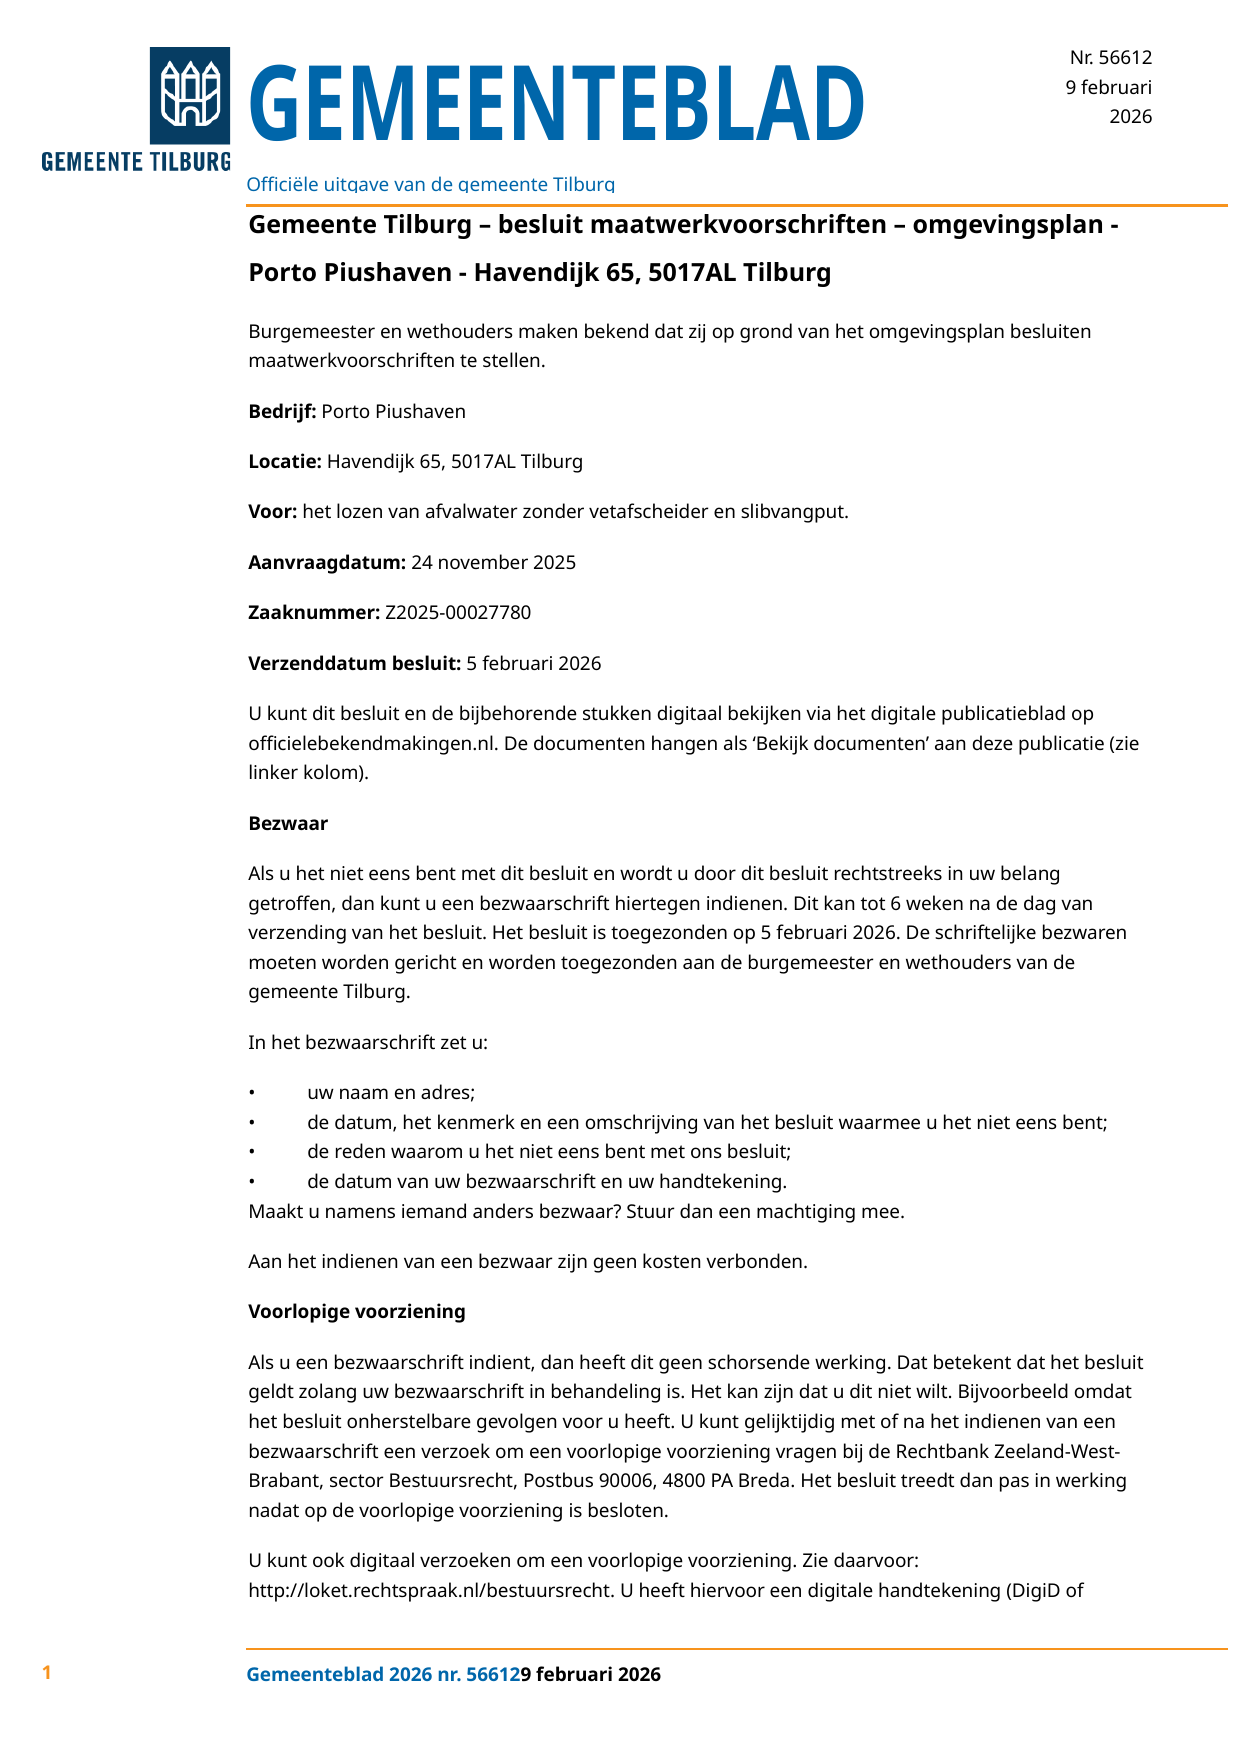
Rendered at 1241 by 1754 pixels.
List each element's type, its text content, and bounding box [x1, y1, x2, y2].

text Gemeente Tilburg – besluit maatwerkvoorschriften – omgevingsplan - Porto Piushaven - Havendijk 65, 5017AL Tilburg [248, 207, 1152, 288]
text In het bezwaarschrift zet u: [248, 1029, 1152, 1055]
list de reden waarom u het niet eens bent met ons besluit; [248, 1139, 1152, 1164]
list uw naam en adres; [248, 1079, 1152, 1105]
list de datum, het kenmerk en een omschrijving van het besluit waarmee u het niet eens bent; [248, 1109, 1152, 1135]
text U kunt ook digitaal verzoeken om een voorlopige voorziening. Zie daarvoor: http://loket.rechtspraak.nl/bestuursrecht. U heeft hiervoor een digitale handtekening (DigiD of [248, 1547, 1152, 1603]
text Locatie: Havendijk 65, 5017AL Tilburg [248, 448, 1152, 474]
text Voorlopige voorziening [248, 1299, 1152, 1324]
text Aanvraagdatum: 24 november 2025 [248, 549, 1152, 575]
text Burgemeester en wethouders maken bekend dat zij op grond van het omgevingsplan besluiten maatwerkvoorschriften te stellen. [248, 318, 1152, 373]
text Maakt u namens iemand anders bezwaar? Stuur dan een machtiging mee. [248, 1198, 1152, 1224]
text Bedrijf: Porto Piushaven [248, 398, 1152, 424]
text Bezwaar [248, 810, 1152, 836]
list de datum van uw bezwaarschrift en uw handtekening. [248, 1168, 1152, 1194]
text Als u een bezwaarschrift indient, dan heeft dit geen schorsende werking. Dat betekent dat het besluit geldt zolang uw bezwaarschrift in behandeling is. Het kan zijn dat u dit niet wilt. Bijvoorbeeld omdat het besluit onherstelbare gevolgen voor u heeft. U kunt gelijktijdig met of na het indienen van een bezwaarschrift een verzoek om een voorlopige voorziening vragen bij de Rechtbank Zeeland-West-Brabant, sector Bestuursrecht, Postbus 90006, 4800 PA Breda. Het besluit treedt dan pas in werking nadat op de voorlopige voorziening is besloten. [248, 1349, 1152, 1523]
text Verzenddatum besluit: 5 februari 2026 [248, 650, 1152, 676]
text U kunt dit besluit en de bijbehorende stukken digitaal bekijken via het digitale publicatieblad op officielebekendmakingen.nl. De documenten hangen als ‘Bekijk documenten’ aan deze publicatie (zie linker kolom). [248, 700, 1152, 785]
picture [41, 47, 231, 172]
text Aan het indienen van een bezwaar zijn geen kosten verbonden. [248, 1248, 1152, 1274]
text Voor: het lozen van afvalwater zonder vetafscheider en slibvangput. [248, 499, 1152, 524]
text Als u het niet eens bent met dit besluit en wordt u door dit besluit rechtstreeks in uw belang getroffen, dan kunt u een bezwaarschrift hiertegen indienen. Dit kan tot 6 weken na de dag van verzending van het besluit. Het besluit is toegezonden op 5 februari 2026. De schriftelijke bezwaren moeten worden gericht en worden toegezonden aan de burgemeester en wethouders van de gemeente Tilburg. [248, 860, 1152, 1004]
text Zaaknummer: Z2025-00027780 [248, 599, 1152, 625]
